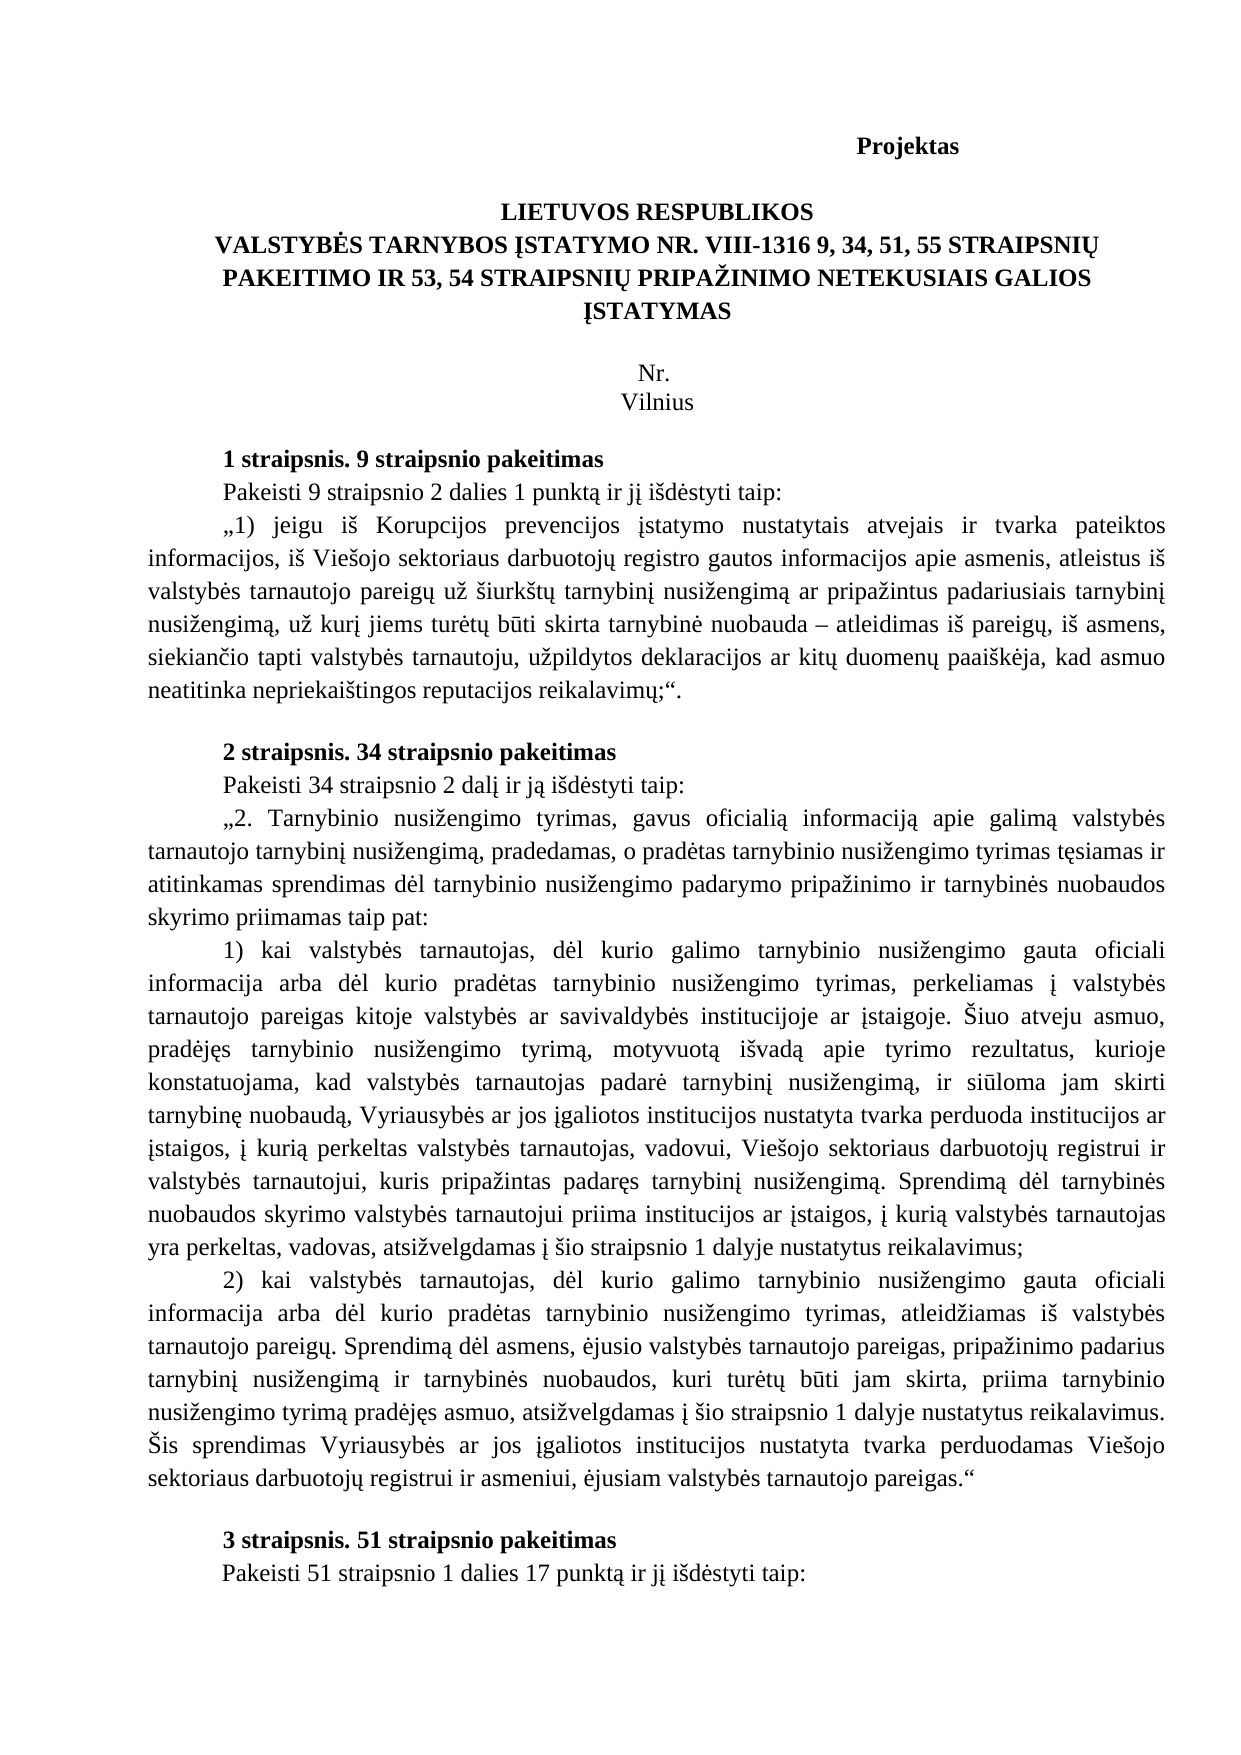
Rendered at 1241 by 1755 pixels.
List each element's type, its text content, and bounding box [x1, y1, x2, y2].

text VALSTYBĖS TARNYBOS ĮSTATYMO NR. VIII-1316 9, 34, 51, 55 straipsnių PAKEITIMO ir 53, 54 straipsnių pripažinimo netekusiais galios [148, 230, 1167, 292]
text 1) kai valstybės tarnautojas, dėl kurio galimo tarnybinio nusižengimo gauta oficiali informacija arba dėl kurio pradėtas tarnybinio nusižengimo tyrimas, perkeliamas į valstybės tarnautojo pareigas kitoje valstybės ar savivaldybės institucijoje ar įstaigoje. Šiuo atveju asmuo, pradėjęs tarnybinio nusižengimo tyrimą, motyvuotą išvadą apie tyrimo rezultatus, kurioje konstatuojama, kad valstybės tarnautojas padarė tarnybinį nusižengimą, ir siūloma jam skirti tarnybinę nuobaudą, Vyriausybės ar jos įgaliotos institucijos nustatyta tvarka perduoda institucijos ar įstaigos, į kurią perkeltas valstybės tarnautojas, vadovui, Viešojo sektoriaus darbuotojų registrui ir valstybės tarnautojui, kuris pripažintas padaręs tarnybinį nusižengimą. Sprendimą dėl tarnybinės nuobaudos skyrimo valstybės tarnautojui priima institucijos ar įstaigos, į kurią valstybės tarnautojas yra perkeltas, vadovas, atsižvelgdamas į šio straipsnio 1 dalyje nustatytus reikalavimus; [148, 935, 1167, 1261]
text Vilnius [148, 387, 1167, 415]
text 3 straipsnis. 51 straipsnio pakeitimas [148, 1525, 1167, 1554]
text „1) jeigu iš Korupcijos prevencijos įstatymo nustatytais atvejais ir tvarka pateiktos informacijos, iš Viešojo sektoriaus darbuotojų registro gautos informacijos apie asmenis, atleistus iš valstybės tarnautojo pareigų už šiurkštų tarnybinį nusižengimą ar pripažintus padariusiais tarnybinį nusižengimą, už kurį jiems turėtų būti skirta tarnybinė nuobauda – atleidimas iš pareigų, iš asmens, siekiančio tapti valstybės tarnautoju, užpildytos deklaracijos ar kitų duomenų paaiškėja, kad asmuo neatitinka nepriekaištingos reputacijos reikalavimų;“. [148, 510, 1167, 704]
text Pakeisti 9 straipsnio 2 dalies 1 punktą ir jį išdėstyti taip: [148, 477, 1167, 506]
text įstatymas [148, 296, 1167, 325]
text Nr. [148, 358, 1167, 387]
text „2. Tarnybinio nusižengimo tyrimas, gavus oficialią informaciją apie galimą valstybės tarnautojo tarnybinį nusižengimą, pradedamas, o pradėtas tarnybinio nusižengimo tyrimas tęsiamas ir atitinkamas sprendimas dėl tarnybinio nusižengimo padarymo pripažinimo ir tarnybinės nuobaudos skyrimo priimamas taip pat: [148, 803, 1167, 931]
text Pakeisti 51 straipsnio 1 dalies 17 punktą ir jį išdėstyti taip: [148, 1558, 1167, 1587]
text Projektas [856, 131, 1167, 160]
text Pakeisti 34 straipsnio 2 dalį ir ją išdėstyti taip: [148, 770, 1167, 799]
text 1 straipsnis. 9 straipsnio pakeitimas [148, 444, 1167, 473]
text 2 straipsnis. 34 straipsnio pakeitimas [148, 737, 1167, 766]
text LIETUVOS RESPUBLIKOS [148, 197, 1167, 226]
text 2) kai valstybės tarnautojas, dėl kurio galimo tarnybinio nusižengimo gauta oficiali informacija arba dėl kurio pradėtas tarnybinio nusižengimo tyrimas, atleidžiamas iš valstybės tarnautojo pareigų. Sprendimą dėl asmens, ėjusio valstybės tarnautojo pareigas, pripažinimo padarius tarnybinį nusižengimą ir tarnybinės nuobaudos, kuri turėtų būti jam skirta, priima tarnybinio nusižengimo tyrimą pradėjęs asmuo, atsižvelgdamas į šio straipsnio 1 dalyje nustatytus reikalavimus. Šis sprendimas Vyriausybės ar jos įgaliotos institucijos nustatyta tvarka perduodamas Viešojo sektoriaus darbuotojų registrui ir asmeniui, ėjusiam valstybės tarnautojo pareigas.“ [148, 1265, 1167, 1492]
